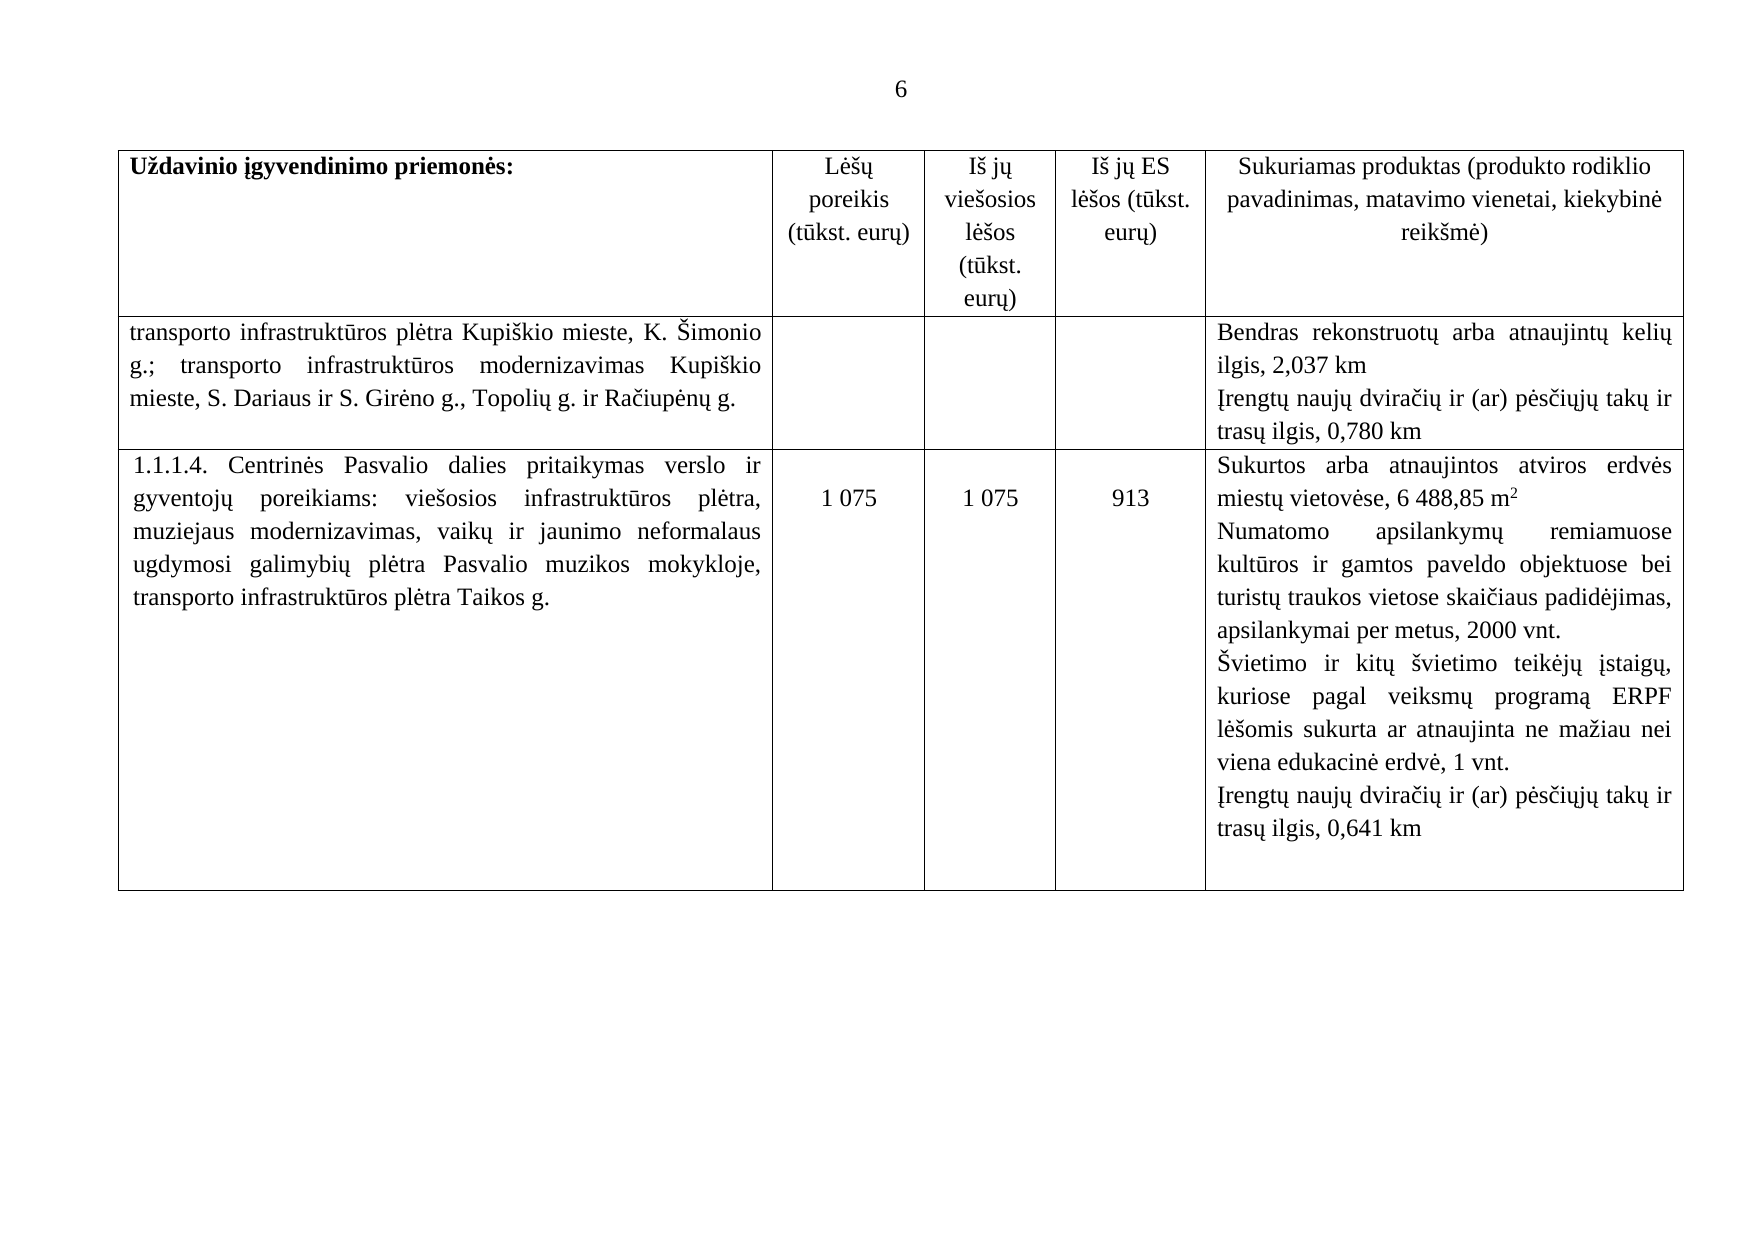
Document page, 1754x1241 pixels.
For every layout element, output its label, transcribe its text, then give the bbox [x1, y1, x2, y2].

table_cell 913 [1056, 450, 1205, 890]
table_header Sukuriamas produktas (produkto rodiklio pavadinimas, matavimo vienetai, kiekybinė reikšmė) [1206, 151, 1683, 316]
table_header Iš jų viešosios lėšos (tūkst. eurų) [925, 151, 1055, 316]
table_cell transporto infrastruktūros plėtra Kupiškio mieste, K. Šimonio g.; transporto infrastruktūros modernizavimas Kupiškio mieste, S. Dariaus ir S. Girėno g., Topolių g. ir Račiupėnų g. [119, 317, 772, 449]
table_cell [773, 317, 924, 449]
table_header Uždavinio įgyvendinimo priemonės: [119, 151, 772, 316]
table_cell 1 075 [925, 450, 1055, 890]
table_header Lėšų poreikis (tūkst. eurų) [773, 151, 924, 316]
table_cell Sukurtos arba atnaujintos atviros erdvės miestų vietovėse, 6 488,85 m2 Numatomo apsilankymų remiamuose kultūros ir gamtos paveldo objektuose bei turistų traukos vietose skaičiaus padidėjimas, apsilankymai per metus, 2000 vnt. Švietimo ir kitų švietimo teikėjų įstaigų, kuriose pagal veiksmų programą ERPF lėšomis sukurta ar atnaujinta ne mažiau nei viena edukacinė erdvė, 1 vnt. Įrengtų naujų dviračių ir (ar) pėsčiųjų takų ir trasų ilgis, 0,641 km [1206, 450, 1683, 890]
table_cell [1056, 317, 1205, 449]
table_cell 1.1.1.4. Centrinės Pasvalio dalies pritaikymas verslo ir gyventojų poreikiams: viešosios infrastruktūros plėtra, muziejaus modernizavimas, vaikų ir jaunimo neformalaus ugdymosi galimybių plėtra Pasvalio muzikos mokykloje, transporto infrastruktūros plėtra Taikos g. [119, 450, 772, 890]
table_cell Bendras rekonstruotų arba atnaujintų kelių ilgis, 2,037 km Įrengtų naujų dviračių ir (ar) pėsčiųjų takų ir trasų ilgis, 0,780 km [1206, 317, 1683, 449]
table_header Iš jų ES lėšos (tūkst. eurų) [1056, 151, 1205, 316]
table_cell [925, 317, 1055, 449]
table_cell 1 075 [773, 450, 924, 890]
